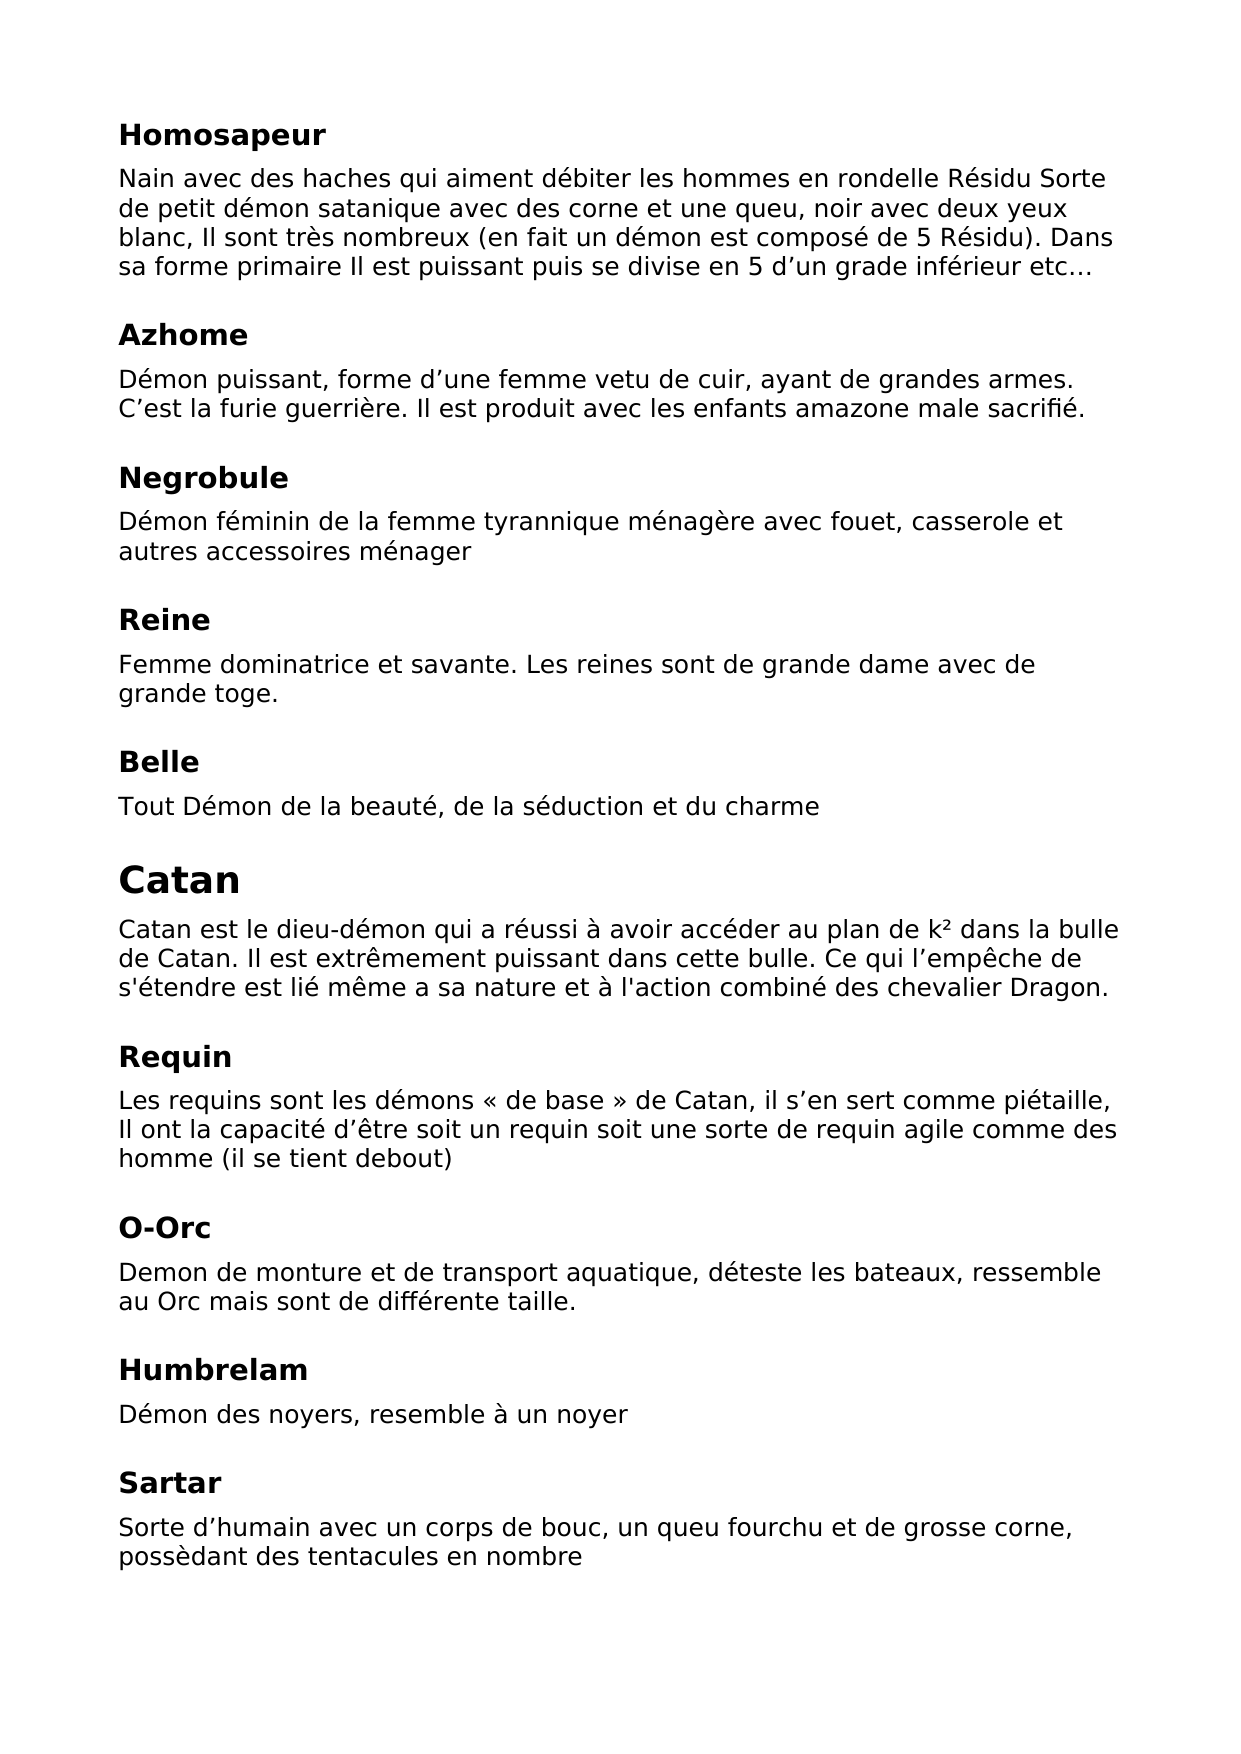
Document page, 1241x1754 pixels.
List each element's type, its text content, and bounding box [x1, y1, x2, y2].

text Sorte d’humain avec un corps de bouc, un queu fourchu et de grosse corne, possèdant des tentacules en nombre [118, 1513, 1122, 1572]
subtitle Reine [118, 603, 1122, 637]
subtitle Homosapeur [118, 118, 1122, 152]
text Femme dominatrice et savante. Les reines sont de grande dame avec de grande toge. [118, 650, 1122, 708]
subtitle Azhome [118, 319, 1122, 353]
subtitle Humbrelam [118, 1354, 1122, 1388]
subtitle O-Orc [118, 1211, 1122, 1245]
text Les requins sont les démons « de base » de Catan, il s’en sert comme piétaille, Il ont la capacité d’être soit un requin soit une sorte de requin agile comme des homme (il se tient debout) [118, 1086, 1122, 1174]
text Tout Démon de la beauté, de la séduction et du charme [118, 792, 1122, 821]
subtitle Negrobule [118, 461, 1122, 495]
text Démon des noyers, resemble à un noyer [118, 1400, 1122, 1429]
subtitle Requin [118, 1040, 1122, 1074]
text Démon puissant, forme d’une femme vetu de cuir, ayant de grandes armes. C’est la furie guerrière. Il est produit avec les enfants amazone male sacrifié. [118, 365, 1122, 423]
subtitle Sartar [118, 1467, 1122, 1501]
text Demon de monture et de transport aquatique, déteste les bateaux, ressemble au Orc mais sont de différente taille. [118, 1258, 1122, 1316]
text Nain avec des haches qui aiment débiter les hommes en rondelle Résidu Sorte de petit démon satanique avec des corne et une queu, noir avec deux yeux blanc, Il sont très nombreux (en fait un démon est composé de 5 Résidu). Dans sa forme primaire Il est puissant puis se divise en 5 d’un grade inférieur etc… [118, 164, 1122, 281]
text Catan est le dieu-démon qui a réussi à avoir accéder au plan de k² dans la bulle de Catan. Il est extrêmement puissant dans cette bulle. Ce qui l’empêche de s'étendre est lié même a sa nature et à l'action combiné des chevalier Dragon. [118, 915, 1122, 1002]
subtitle Belle [118, 746, 1122, 779]
subtitle Catan [118, 859, 1122, 902]
text Démon féminin de la femme tyrannique ménagère avec fouet, casserole et autres accessoires ménager [118, 507, 1122, 566]
